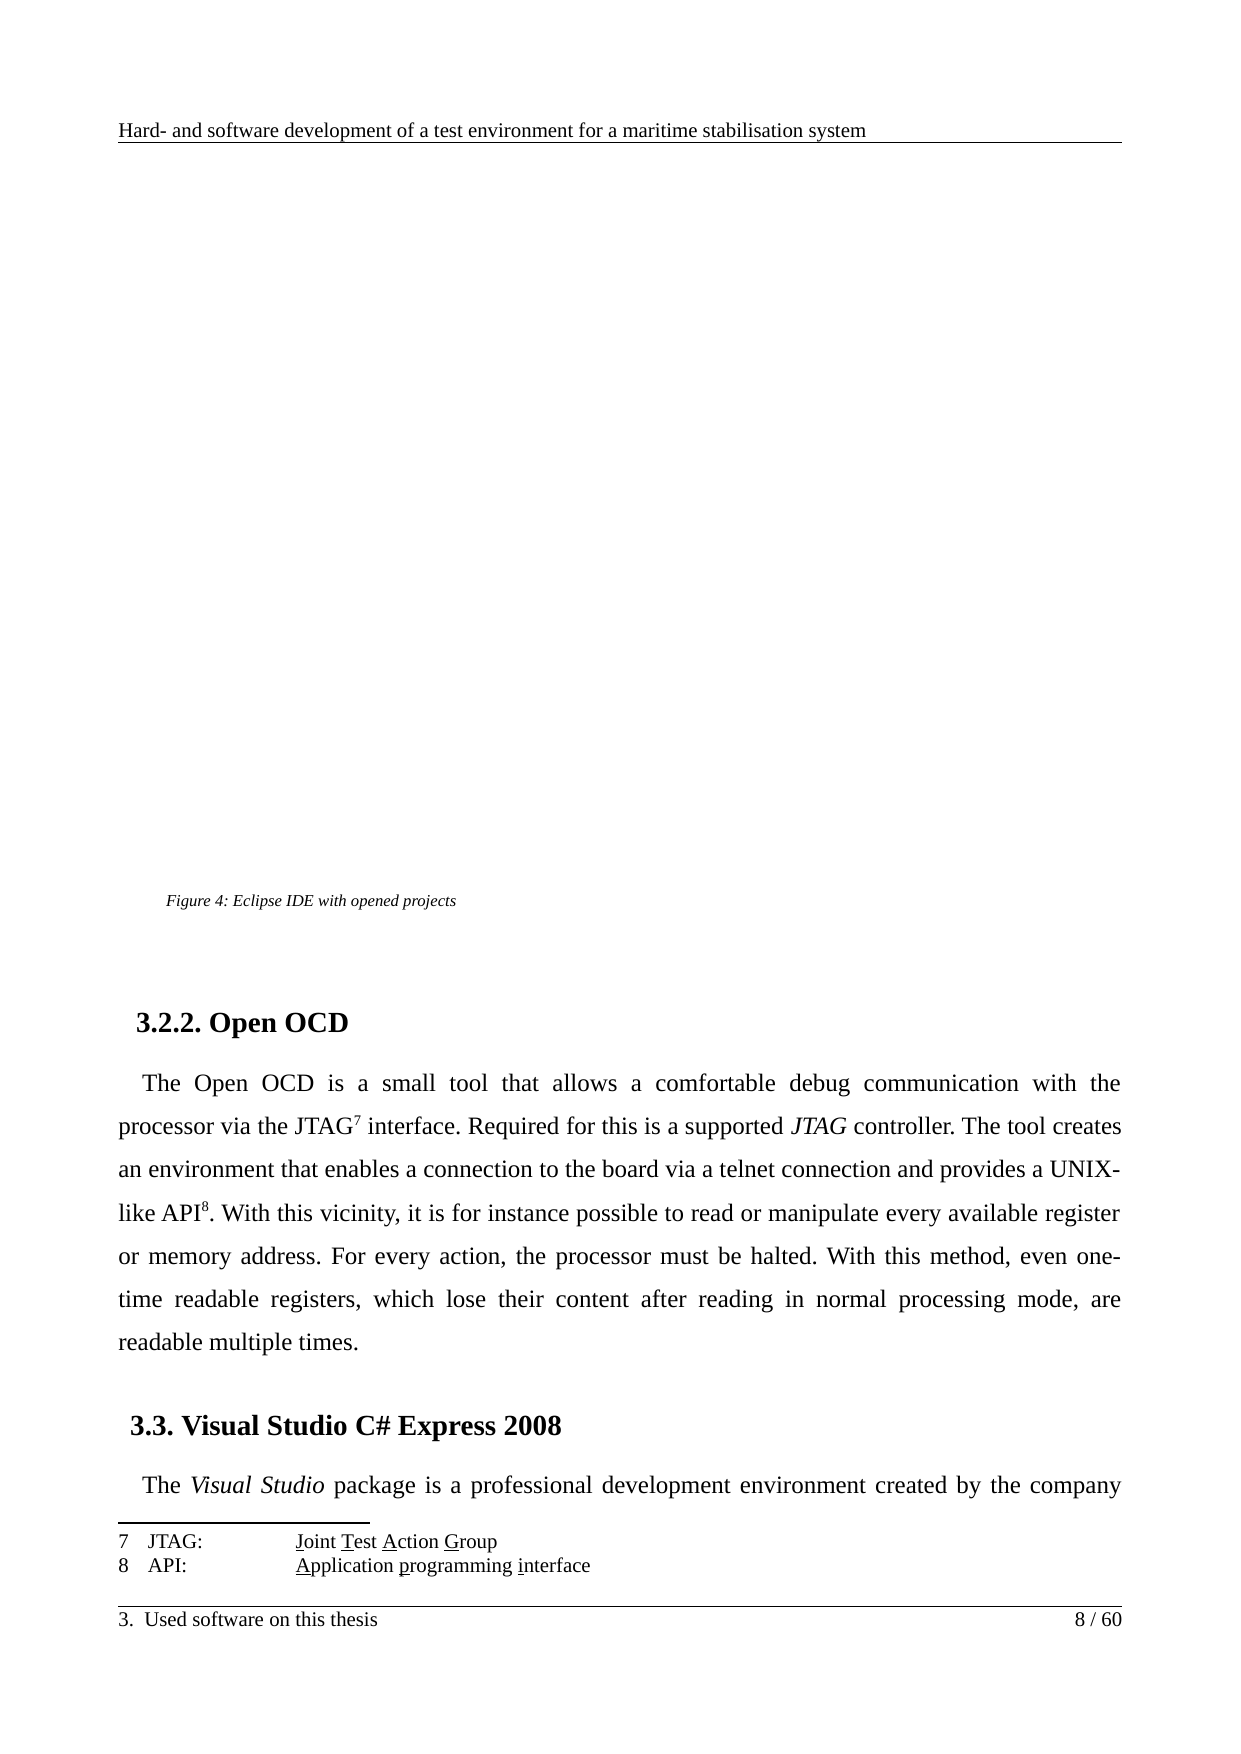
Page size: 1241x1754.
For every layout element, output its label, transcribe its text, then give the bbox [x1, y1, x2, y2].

text The Visual Studio package is a professional development environment created by the company [118, 1470, 1122, 1499]
text JTAG: Joint Test Action Group [118, 1529, 1122, 1553]
text Figure 4: Eclipse IDE with opened projects [166, 189, 1074, 910]
subtitle Visual Studio C# Express 2008 [118, 1408, 1122, 1441]
text API: Application programming interface [118, 1553, 1122, 1577]
subtitle Open OCD [118, 1005, 1122, 1039]
text The Open OCD is a small tool that allows a comfortable debug communication with the processor via the JTAG interface. Required for this is a supported JTAG controller. The tool creates an environment that enables a connection to the board via a telnet connection and provides a UNIX-like API. With this vicinity, it is for instance possible to read or manipulate every available register or memory address. For every action, the processor must be halted. With this method, even one-time readable registers, which lose their content after reading in normal processing mode, are readable multiple times. [118, 1068, 1122, 1356]
